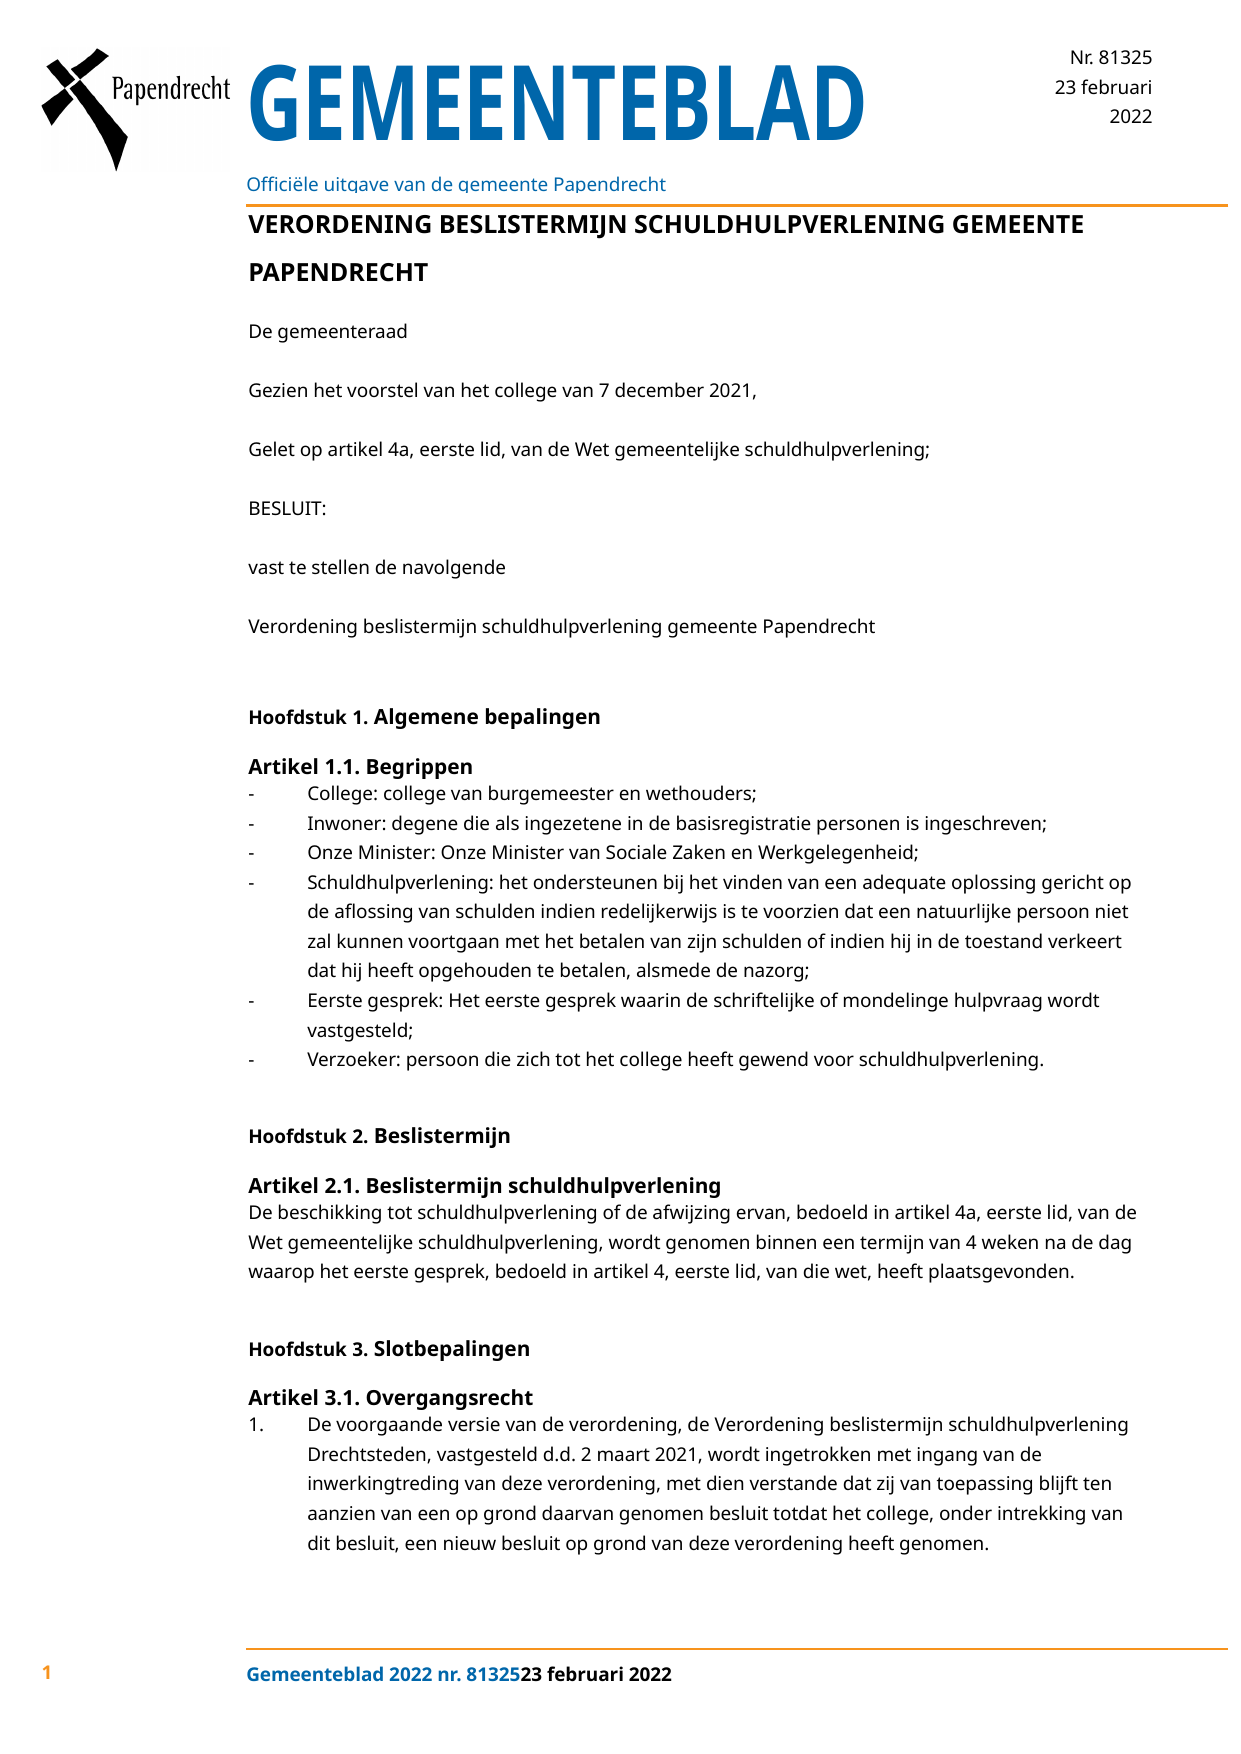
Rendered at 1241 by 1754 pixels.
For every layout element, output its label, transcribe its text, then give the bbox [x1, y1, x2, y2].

picture [41, 47, 231, 172]
text Verordening beslistermijn schuldhulpverlening gemeente Papendrecht [248, 614, 1152, 639]
text De gemeenteraad [248, 318, 1152, 344]
text Artikel 3.1. Overgangsrecht [248, 1383, 1152, 1411]
text Hoofdstuk 2. Beslistermijn [248, 1122, 1152, 1150]
text VERORDENING BESLISTERMIJN SCHULDHULPVERLENING GEMEENTE PAPENDRECHT [248, 207, 1152, 288]
text Gelet op artikel 4a, eerste lid, van de Wet gemeentelijke schuldhulpverlening; [248, 436, 1152, 462]
text Gezien het voorstel van het college van 7 december 2021, [248, 377, 1152, 403]
list Onze Minister: Onze Minister van Sociale Zaken en Werkgelegenheid; [248, 839, 1152, 865]
text Hoofdstuk 1. Algemene bepalingen [248, 702, 1152, 731]
text Artikel 2.1. Beslistermijn schuldhulpverlening [248, 1171, 1152, 1199]
text De beschikking tot schuldhulpverlening of de afwijzing ervan, bedoeld in artikel 4a, eerste lid, van de Wet gemeentelijke schuldhulpverlening, wordt genomen binnen een termijn van 4 weken na de dag waarop het eerste gesprek, bedoeld in artikel 4, eerste lid, van die wet, heeft plaatsgevonden. [248, 1199, 1152, 1284]
text vast te stellen de navolgende [248, 554, 1152, 580]
text Artikel 1.1. Begrippen [248, 752, 1152, 780]
list Eerste gesprek: Het eerste gesprek waarin de schriftelijke of mondelinge hulpvraag wordt vastgesteld; [248, 987, 1152, 1043]
list Inwoner: degene die als ingezetene in de basisregistratie personen is ingeschreven; [248, 810, 1152, 836]
list Verzoeker: persoon die zich tot het college heeft gewend voor schuldhulpverlening. [248, 1046, 1152, 1072]
text BESLUIT: [248, 495, 1152, 521]
list De voorgaande versie van de verordening, de Verordening beslistermijn schuldhulpverlening Drechtsteden, vastgesteld d.d. 2 maart 2021, wordt ingetrokken met ingang van de inwerkingtreding van deze verordening, met dien verstande dat zij van toepassing blijft ten aanzien van een op grond daarvan genomen besluit totdat het college, onder intrekking van dit besluit, een nieuw besluit op grond van deze verordening heeft genomen. [248, 1411, 1152, 1556]
list College: college van burgemeester en wethouders; [248, 780, 1152, 806]
text Hoofdstuk 3. Slotbepalingen [248, 1334, 1152, 1362]
list Schuldhulpverlening: het ondersteunen bij het vinden van een adequate oplossing gericht op de aflossing van schulden indien redelijkerwijs is te voorzien dat een natuurlijke persoon niet zal kunnen voortgaan met het betalen van zijn schulden of indien hij in de toestand verkeert dat hij heeft opgehouden te betalen, alsmede de nazorg; [248, 869, 1152, 983]
